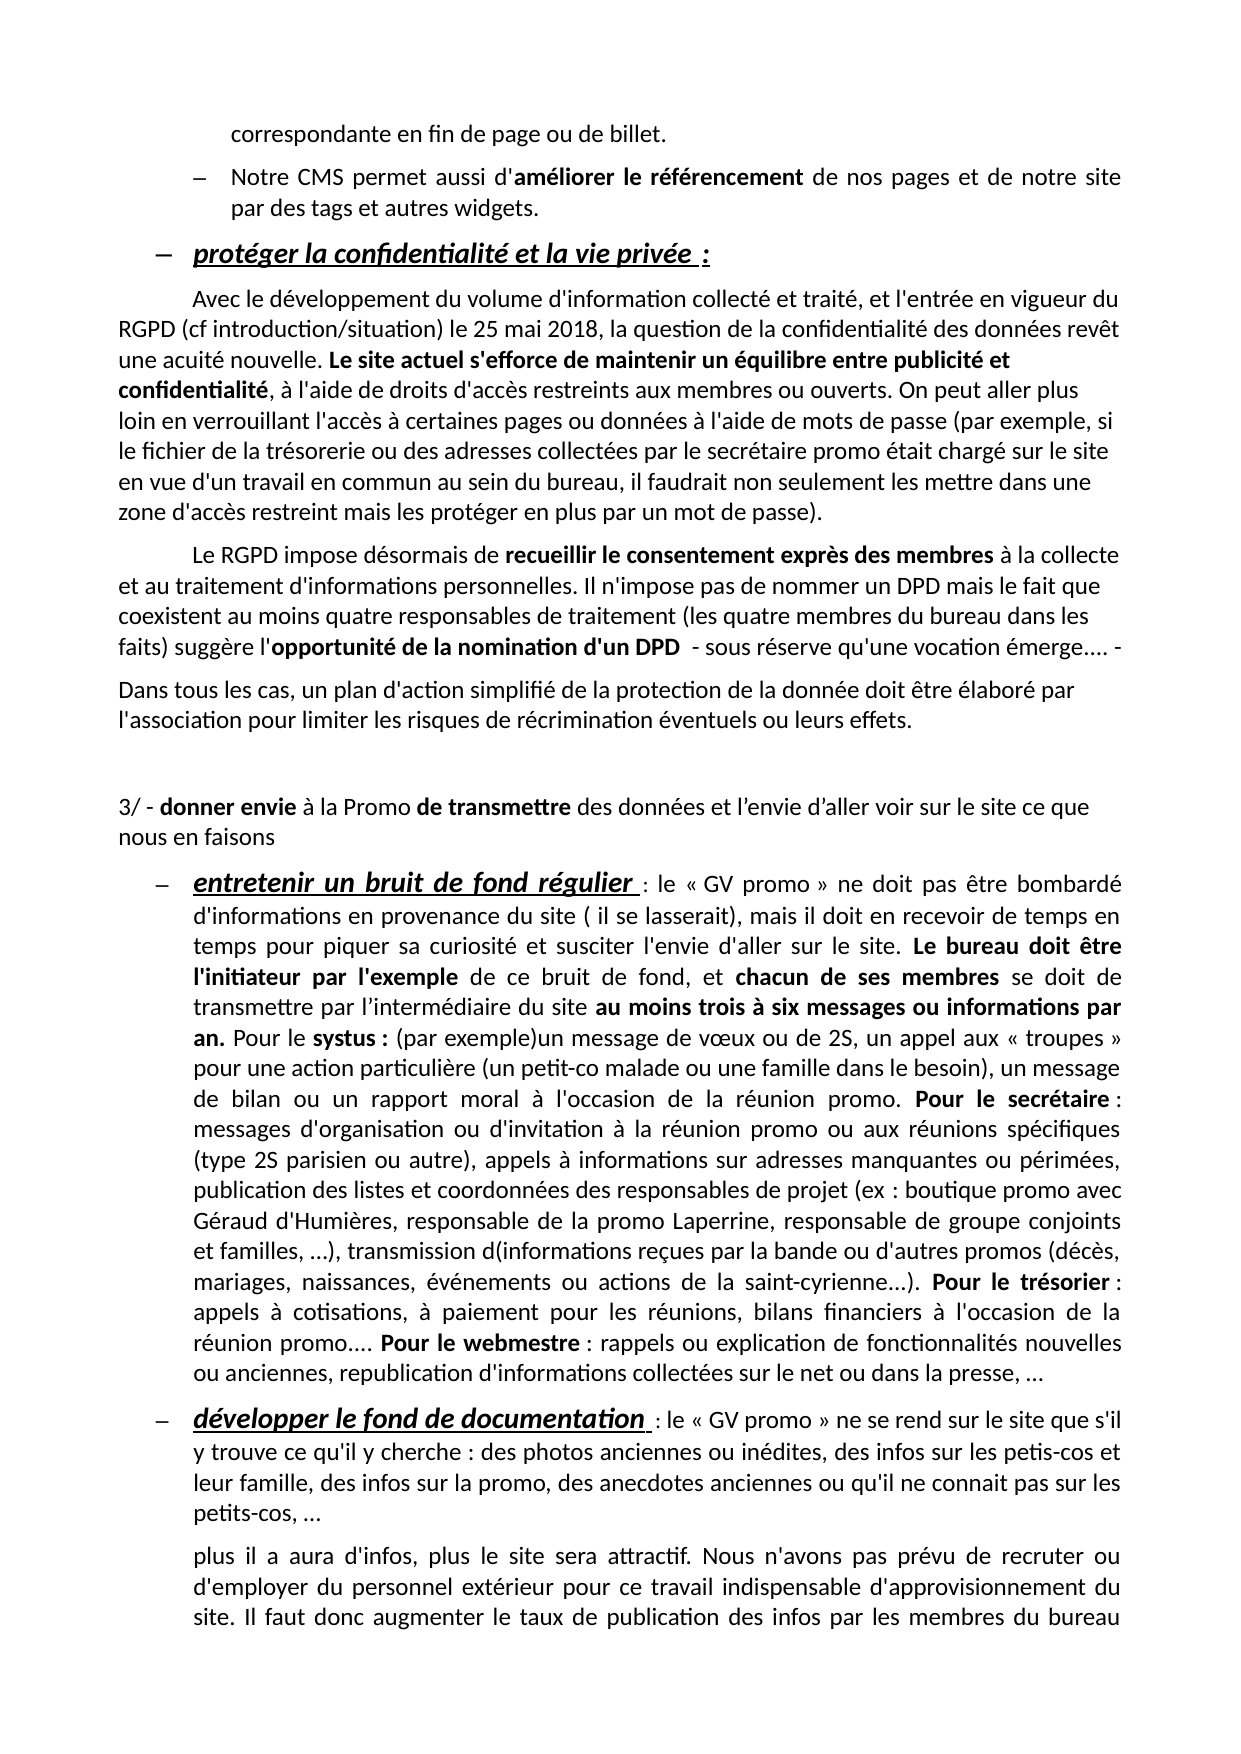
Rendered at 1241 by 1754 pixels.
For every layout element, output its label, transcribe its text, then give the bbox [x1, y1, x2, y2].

list développer le fond de documentation : le « GV promo » ne se rend sur le site que s'il y trouve ce qu'il y cherche : des photos anciennes ou inédites, des infos sur les petis-cos et leur famille, des infos sur la promo, des anecdotes anciennes ou qu'il ne connait pas sur les petits-cos, … [156, 1401, 1122, 1528]
list protéger la confidentialité et la vie privée : [156, 235, 1122, 270]
list entretenir un bruit de fond régulier : le « GV promo » ne doit pas être bombardé d'informations en provenance du site ( il se lasserait), mais il doit en recevoir de temps en temps pour piquer sa curiosité et susciter l'envie d'aller sur le site. Le bureau doit être l'initiateur par l'exemple de ce bruit de fond, et chacun de ses membres se doit de transmettre par l’intermédiaire du site au moins trois à six messages ou informations par an. Pour le systus : (par exemple)un message de vœux ou de 2S, un appel aux « troupes » pour une action particulière (un petit-co malade ou une famille dans le besoin), un message de bilan ou un rapport moral à l'occasion de la réunion promo. Pour le secrétaire : messages d'organisation ou d'invitation à la réunion promo ou aux réunions spécifiques (type 2S parisien ou autre), appels à informations sur adresses manquantes ou périmées, publication des listes et coordonnées des responsables de projet (ex : boutique promo avec Géraud d'Humières, responsable de la promo Laperrine, responsable de groupe conjoints et familles, …), transmission d(informations reçues par la bande ou d'autres promos (décès, mariages, naissances, événements ou actions de la saint-cyrienne...). Pour le trésorier : appels à cotisations, à paiement pour les réunions, bilans financiers à l'occasion de la réunion promo.... Pour le webmestre : rappels ou explication de fonctionnalités nouvelles ou anciennes, republication d'informations collectées sur le net ou dans la presse, … [156, 864, 1122, 1388]
text Dans tous les cas, un plan d'action simplifié de la protection de la donnée doit être élaboré par l'association pour limiter les risques de récrimination éventuels ou leurs effets. [118, 674, 1122, 735]
list correspondante en fin de page ou de billet. [193, 118, 1122, 149]
text Le RGPD impose désormais de recueillir le consentement exprès des membres à la collecte et au traitement d'informations personnelles. Il n'impose pas de nommer un DPD mais le fait que coexistent au moins quatre responsables de traitement (les quatre membres du bureau dans les faits) suggère l'opportunité de la nomination d'un DPD - sous réserve qu'une vocation émerge.... - [118, 539, 1122, 662]
list plus il a aura d'infos, plus le site sera attractif. Nous n'avons pas prévu de recruter ou d'employer du personnel extérieur pour ce travail indispensable d'approvisionnement du site. Il faut donc augmenter le taux de publication des infos par les membres du bureau [156, 1540, 1122, 1632]
text 3/ - donner envie à la Promo de transmettre des données et l’envie d’aller voir sur le site ce que nous en faisons [118, 791, 1122, 852]
text Avec le développement du volume d'information collecté et traité, et l'entrée en vigueur du RGPD (cf introduction/situation) le 25 mai 2018, la question de la confidentialité des données revêt une acuité nouvelle. Le site actuel s'efforce de maintenir un équilibre entre publicité et confidentialité, à l'aide de droits d'accès restreints aux membres ou ouverts. On peut aller plus loin en verrouillant l'accès à certaines pages ou données à l'aide de mots de passe (par exemple, si le fichier de la trésorerie ou des adresses collectées par le secrétaire promo était chargé sur le site en vue d'un travail en commun au sein du bureau, il faudrait non seulement les mettre dans une zone d'accès restreint mais les protéger en plus par un mot de passe). [118, 283, 1122, 527]
list Notre CMS permet aussi d'améliorer le référencement de nos pages et de notre site par des tags et autres widgets. [193, 161, 1122, 222]
